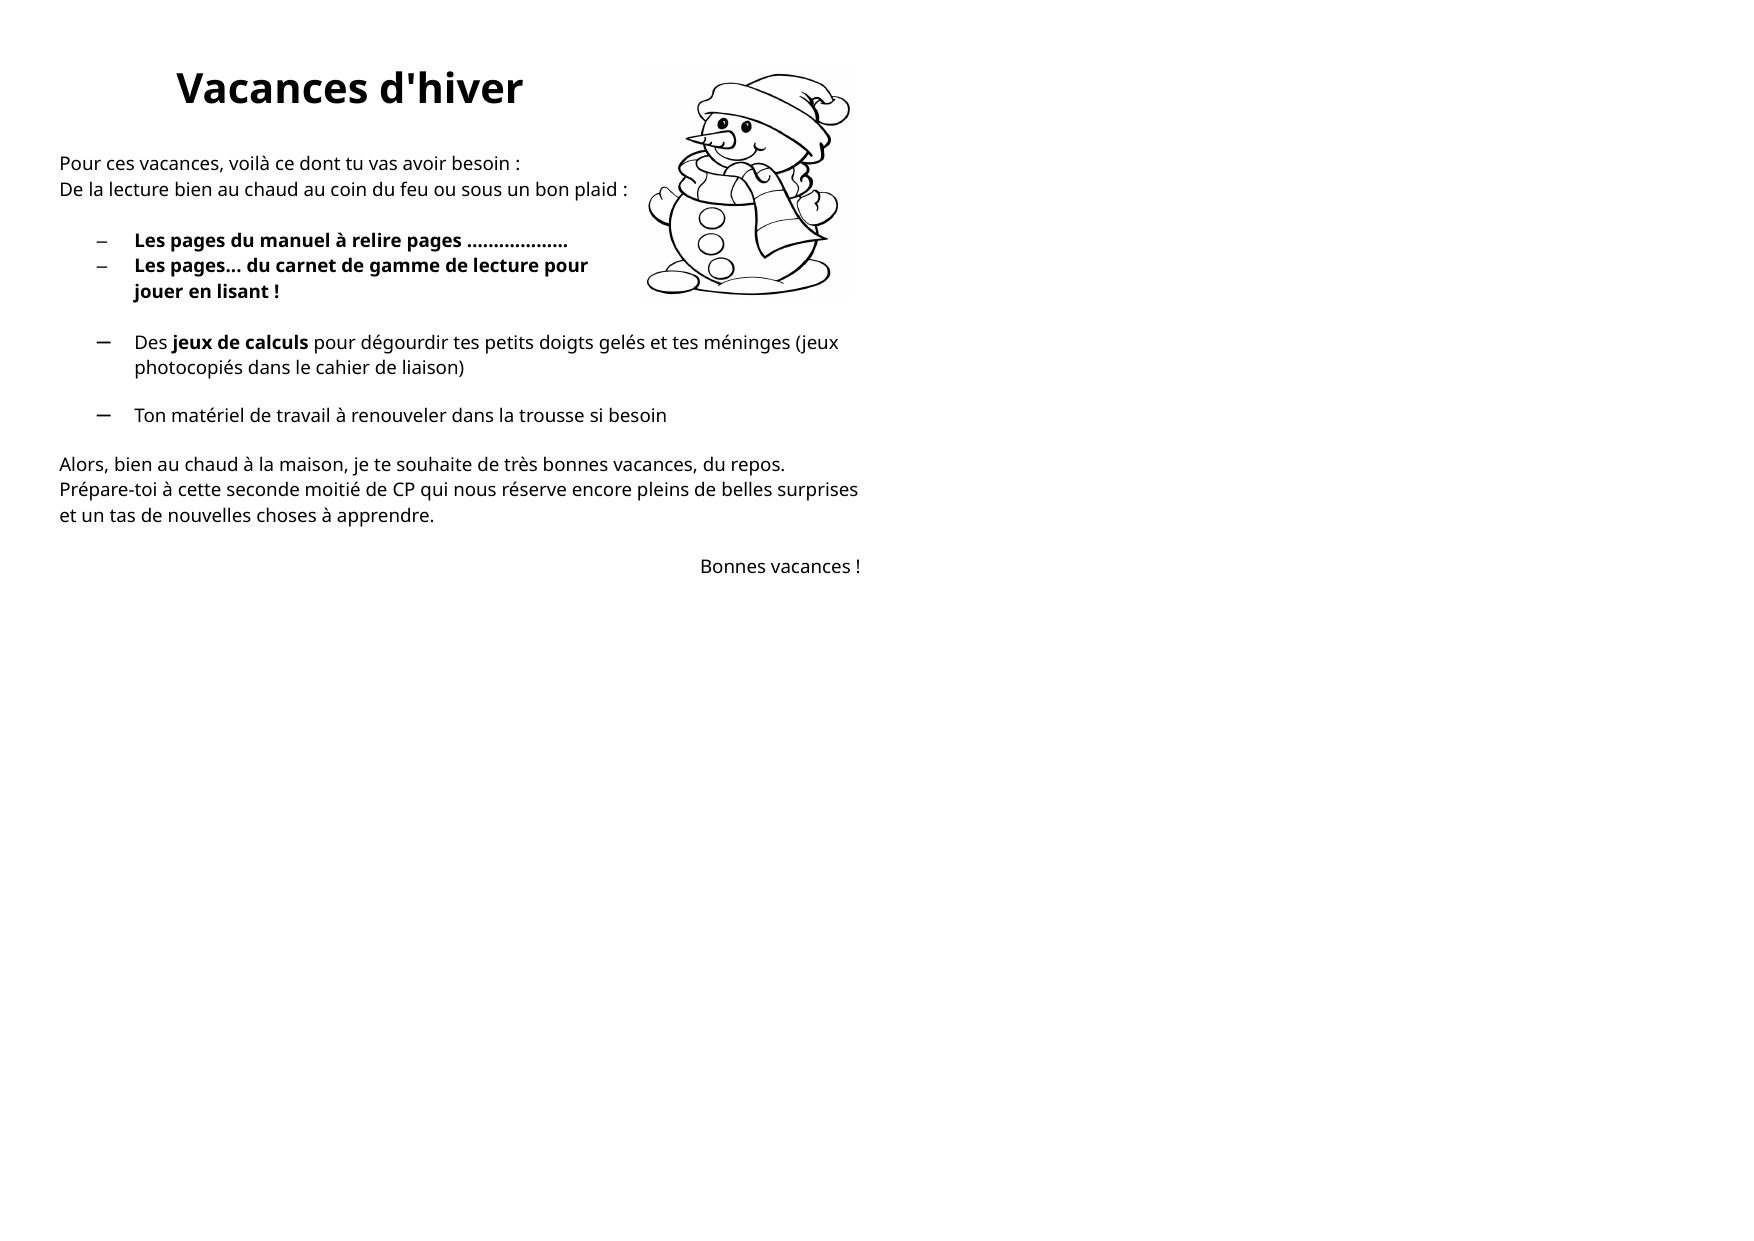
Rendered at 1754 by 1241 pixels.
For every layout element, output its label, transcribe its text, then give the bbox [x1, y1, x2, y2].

list Les pages du manuel à relire pages …................ [97, 227, 641, 252]
picture [641, 65, 853, 299]
list Des jeux de calculs pour dégourdir tes petits doigts gelés et tes méninges (jeux photocopiés dans le cahier de liaison) [97, 329, 865, 380]
text Alors, bien au chaud à la maison, je te souhaite de très bonnes vacances, du repos. Prépare-toi à cette seconde moitié de CP qui nous réserve encore pleins de belles surprises et un tas de nouvelles choses à apprendre. [59, 451, 865, 527]
list Ton matériel de travail à renouveler dans la trousse si besoin [97, 403, 865, 428]
text Vacances d'hiver [59, 59, 865, 116]
list Les pages... du carnet de gamme de lecture pour jouer en lisant ! [97, 252, 865, 303]
text Bonnes vacances ! [59, 553, 865, 578]
text De la lecture bien au chaud au coin du feu ou sous un bon plaid : [59, 176, 641, 201]
text Pour ces vacances, voilà ce dont tu vas avoir besoin : [59, 147, 641, 176]
